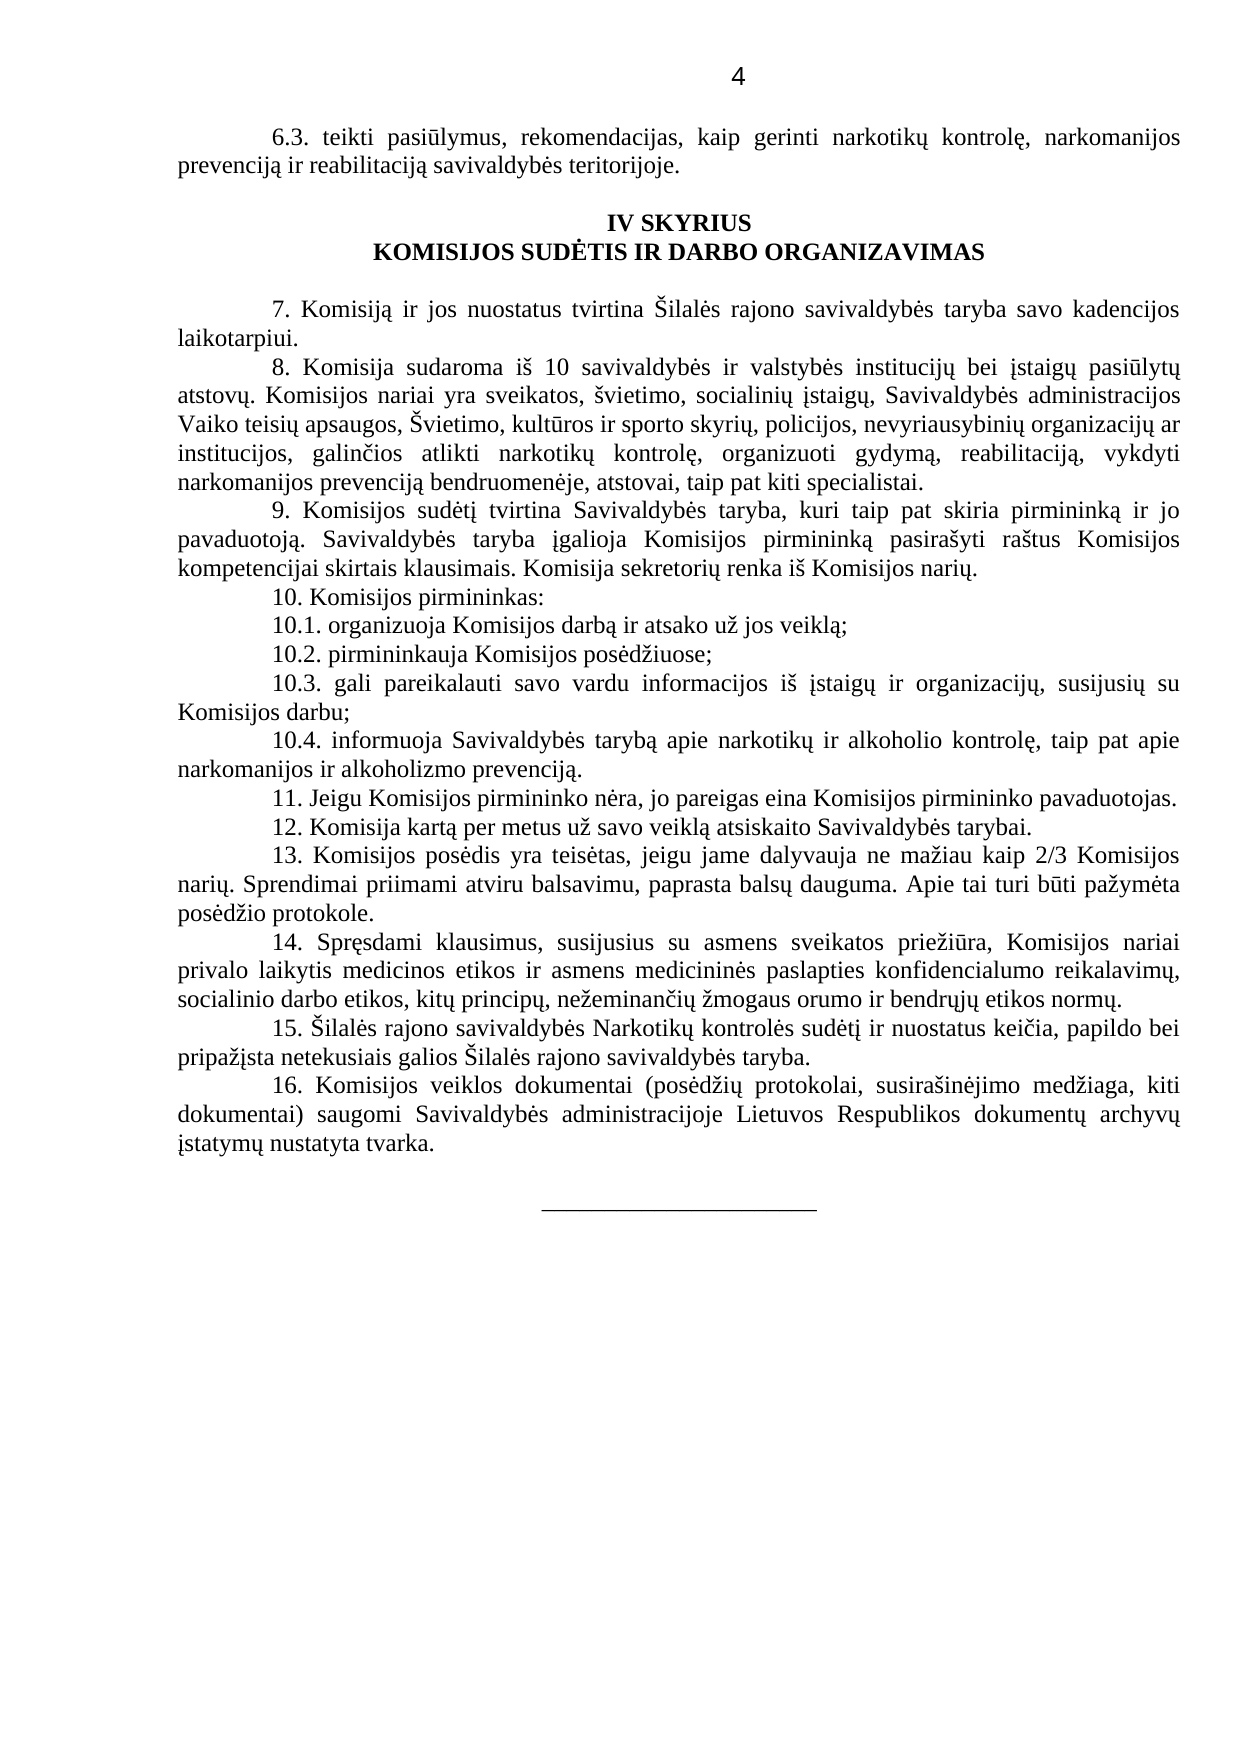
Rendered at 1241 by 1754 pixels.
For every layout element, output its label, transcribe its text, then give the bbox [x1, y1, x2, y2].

text 6.3. teikti pasiūlymus, rekomendacijas, kaip gerinti narkotikų kontrolę, narkomanijos prevenciją ir reabilitaciją savivaldybės teritorijoje. [177, 122, 1181, 179]
text 10.2. pirmininkauja Komisijos posėdžiuose; [177, 639, 1181, 668]
text 9. Komisijos sudėtį tvirtina Savivaldybės taryba, kuri taip pat skiria pirmininką ir jo pavaduotoją. Savivaldybės taryba įgalioja Komisijos pirmininką pasirašyti raštus Komisijos kompetencijai skirtais klausimais. Komisija sekretorių renka iš Komisijos narių. [177, 495, 1181, 582]
text KOMISIJOS SUDĖTIS IR DARBO ORGANIZAVIMAS [177, 237, 1181, 265]
text ______________________ [177, 1185, 1181, 1214]
text 15. Šilalės rajono savivaldybės Narkotikų kontrolės sudėtį ir nuostatus keičia, papildo bei pripažįsta netekusiais galios Šilalės rajono savivaldybės taryba. [177, 1013, 1181, 1070]
text IV SKYRIUS [177, 208, 1181, 237]
text 10. Komisijos pirmininkas: [177, 582, 1181, 610]
text 14. Spręsdami klausimus, susijusius su asmens sveikatos priežiūra, Komisijos nariai privalo laikytis medicinos etikos ir asmens medicininės paslapties konfidencialumo reikalavimų, socialinio darbo etikos, kitų principų, nežeminančių žmogaus orumo ir bendrųjų etikos normų. [177, 927, 1181, 1013]
text 10.3. gali pareikalauti savo vardu informacijos iš įstaigų ir organizacijų, susijusių su Komisijos darbu; [177, 668, 1181, 725]
text 16. Komisijos veiklos dokumentai (posėdžių protokolai, susirašinėjimo medžiaga, kiti dokumentai) saugomi Savivaldybės administracijoje Lietuvos Respublikos dokumentų archyvų įstatymų nustatyta tvarka. [177, 1070, 1181, 1157]
text 8. Komisija sudaroma iš 10 savivaldybės ir valstybės institucijų bei įstaigų pasiūlytų atstovų. Komisijos nariai yra sveikatos, švietimo, socialinių įstaigų, Savivaldybės administracijos Vaiko teisių apsaugos, Švietimo, kultūros ir sporto skyrių, policijos, nevyriausybinių organizacijų ar institucijos, galinčios atlikti narkotikų kontrolę, organizuoti gydymą, reabilitaciją, vykdyti narkomanijos prevenciją bendruomenėje, atstovai, taip pat kiti specialistai. [177, 352, 1181, 495]
text 11. Jeigu Komisijos pirmininko nėra, jo pareigas eina Komisijos pirmininko pavaduotojas. [177, 783, 1181, 812]
text 7. Komisiją ir jos nuostatus tvirtina Šilalės rajono savivaldybės taryba savo kadencijos laikotarpiui. [177, 294, 1181, 352]
text 10.4. informuoja Savivaldybės tarybą apie narkotikų ir alkoholio kontrolę, taip pat apie narkomanijos ir alkoholizmo prevenciją. [177, 725, 1181, 783]
text 13. Komisijos posėdis yra teisėtas, jeigu jame dalyvauja ne mažiau kaip 2/3 Komisijos narių. Sprendimai priimami atviru balsavimu, paprasta balsų dauguma. Apie tai turi būti pažymėta posėdžio protokole. [177, 840, 1181, 927]
text 12. Komisija kartą per metus už savo veiklą atsiskaito Savivaldybės tarybai. [177, 812, 1181, 840]
text 10.1. organizuoja Komisijos darbą ir atsako už jos veiklą; [177, 610, 1181, 639]
